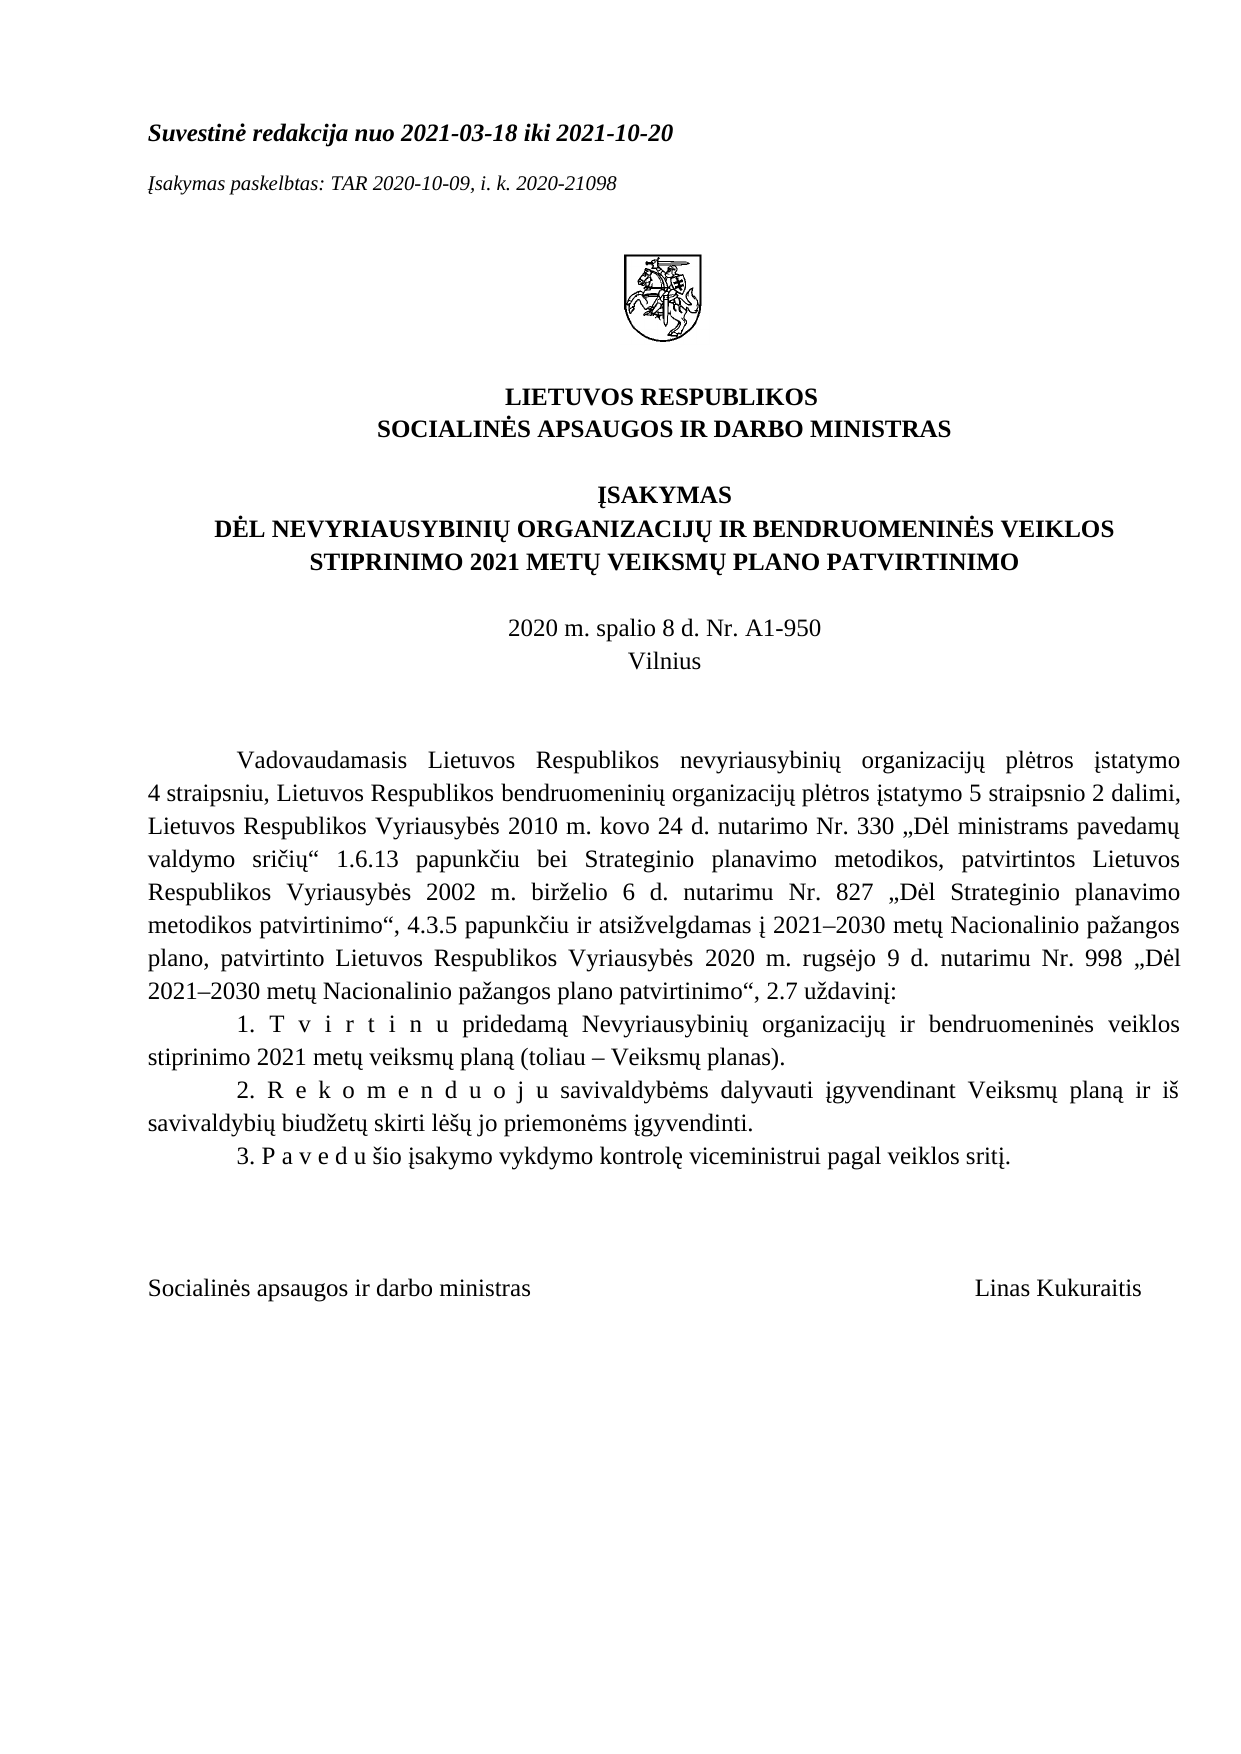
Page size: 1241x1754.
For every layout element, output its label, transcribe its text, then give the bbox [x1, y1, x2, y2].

text Socialinės apsaugos ir darbo ministras Linas Kukuraitis [148, 1273, 1181, 1302]
text Įsakymas paskelbtas: TAR 2020-10-09, i. k. 2020-21098 [148, 171, 1181, 195]
text Vilnius [148, 646, 1181, 674]
text LIETUVOS RESPUBLIKOS [148, 382, 1181, 410]
text 3. P a v e d u šio įsakymo vykdymo kontrolę viceministrui pagal veiklos sritį. [148, 1141, 1181, 1170]
text Suvestinė redakcija nuo 2021-03-18 iki 2021-10-20 [148, 118, 1181, 147]
text 2020 m. spalio 8 d. Nr. A1-950 [148, 613, 1181, 641]
text SOCIALINĖS APSAUGOS IR DARBO MINISTRAS [148, 414, 1181, 443]
text DĖL NEVYRIAUSYBINIŲ ORGANIZACIJŲ IR BENDRUOMENINĖS VEIKLOS STIPRINIMO 2021 METŲ VEIKSMŲ PLANO PATVIRTINIMO [148, 514, 1181, 575]
text Vadovaudamasis Lietuvos Respublikos nevyriausybinių organizacijų plėtros įstatymo 4 straipsniu, Lietuvos Respublikos bendruomeninių organizacijų plėtros įstatymo 5 straipsnio 2 dalimi, Lietuvos Respublikos Vyriausybės 2010 m. kovo 24 d. nutarimo Nr. 330 „Dėl ministrams pavedamų valdymo sričių“ 1.6.13 papunkčiu bei Strateginio planavimo metodikos, patvirtintos Lietuvos Respublikos Vyriausybės 2002 m. birželio 6 d. nutarimu Nr. 827 „Dėl Strateginio planavimo metodikos patvirtinimo“, 4.3.5 papunkčiu ir atsižvelgdamas į 2021–2030 metų Nacionalinio pažangos plano, patvirtinto Lietuvos Respublikos Vyriausybės 2020 m. rugsėjo 9 d. nutarimu Nr. 998 „Dėl 2021–2030 metų Nacionalinio pažangos plano patvirtinimo“, 2.7 uždavinį: [148, 745, 1181, 1005]
text 1. T v i r t i n u pridedamą Nevyriausybinių organizacijų ir bendruomeninės veiklos stiprinimo 2021 metų veiksmų planą (toliau – Veiksmų planas). [148, 1009, 1181, 1071]
text ĮSAKYMAS [148, 481, 1181, 509]
text 2. R e k o m e n d u o j u savivaldybėms dalyvauti įgyvendinant Veiksmų planą ir iš savivaldybių biudžetų skirti lėšų jo priemonėms įgyvendinti. [148, 1075, 1181, 1137]
